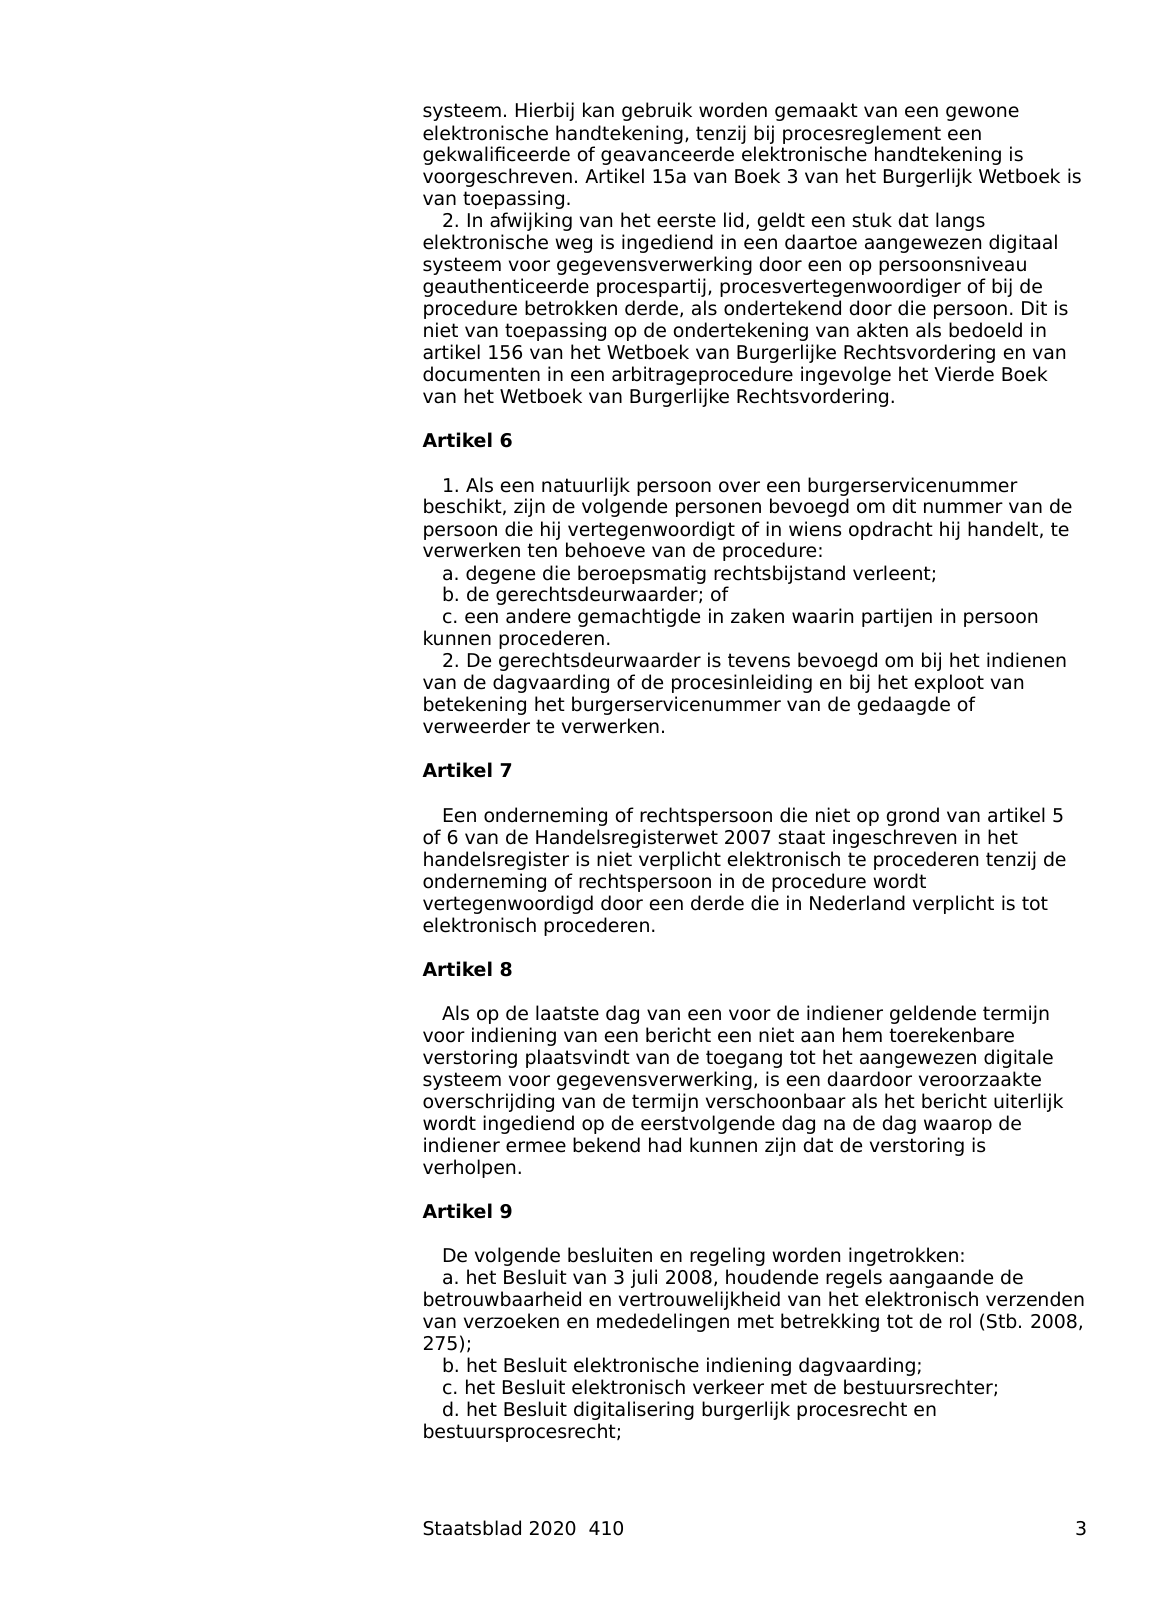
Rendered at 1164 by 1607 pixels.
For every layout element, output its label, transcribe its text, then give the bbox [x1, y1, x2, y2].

text systeem. Hierbij kan gebruik worden gemaakt van een gewone elektronische handtekening, tenzij bij procesreglement een gekwalificeerde of geavanceerde elektronische handtekening is voorgeschreven. Artikel 15a van Boek 3 van het Burgerlijk Wetboek is van toepassing. [422, 100, 1087, 210]
text c. het Besluit elektronisch verkeer met de bestuursrechter; [422, 1377, 1087, 1399]
text d. het Besluit digitalisering burgerlijk procesrecht en bestuursprocesrecht; [422, 1399, 1087, 1443]
text Een onderneming of rechtspersoon die niet op grond van artikel 5 of 6 van de Handelsregisterwet 2007 staat ingeschreven in het handelsregister is niet verplicht elektronisch te procederen tenzij de onderneming of rechtspersoon in de procedure wordt vertegenwoordigd door een derde die in Nederland verplicht is tot elektronisch procederen. [422, 804, 1087, 936]
text a. het Besluit van 3 juli 2008, houdende regels aangaande de betrouwbaarheid en vertrouwelijkheid van het elektronisch verzenden van verzoeken en mededelingen met betrekking tot de rol (Stb. 2008, 275); [422, 1267, 1087, 1355]
subtitle Artikel 9 [422, 1201, 1087, 1223]
subtitle Artikel 7 [422, 760, 1087, 782]
subtitle Artikel 8 [422, 959, 1087, 981]
text b. het Besluit elektronische indiening dagvaarding; [422, 1355, 1087, 1377]
text 2. De gerechtsdeurwaarder is tevens bevoegd om bij het indienen van de dagvaarding of de procesinleiding en bij het exploot van betekening het burgerservicenummer van de gedaagde of verweerder te verwerken. [422, 650, 1087, 738]
text 1. Als een natuurlijk persoon over een burgerservicenummer beschikt, zijn de volgende personen bevoegd om dit nummer van de persoon die hij vertegenwoordigt of in wiens opdracht hij handelt, te verwerken ten behoeve van de procedure: [422, 474, 1087, 562]
text a. degene die beroepsmatig rechtsbijstand verleent; [422, 562, 1087, 584]
text b. de gerechtsdeurwaarder; of [422, 584, 1087, 606]
subtitle Artikel 6 [422, 430, 1087, 452]
text Als op de laatste dag van een voor de indiener geldende termijn voor indiening van een bericht een niet aan hem toerekenbare verstoring plaatsvindt van de toegang tot het aangewezen digitale systeem voor gegevensverwerking, is een daardoor veroorzaakte overschrijding van de termijn verschoonbaar als het bericht uiterlijk wordt ingediend op de eerstvolgende dag na de dag waarop de indiener ermee bekend had kunnen zijn dat de verstoring is verholpen. [422, 1003, 1087, 1179]
text De volgende besluiten en regeling worden ingetrokken: [422, 1245, 1087, 1267]
text 2. In afwijking van het eerste lid, geldt een stuk dat langs elektronische weg is ingediend in een daartoe aangewezen digitaal systeem voor gegevensverwerking door een op persoonsniveau geauthenticeerde procespartij, procesvertegenwoordiger of bij de procedure betrokken derde, als ondertekend door die persoon. Dit is niet van toepassing op de ondertekening van akten als bedoeld in artikel 156 van het Wetboek van Burgerlijke Rechtsvordering en van documenten in een arbitrageprocedure ingevolge het Vierde Boek van het Wetboek van Burgerlijke Rechtsvordering. [422, 210, 1087, 408]
text c. een andere gemachtigde in zaken waarin partijen in persoon kunnen procederen. [422, 606, 1087, 650]
